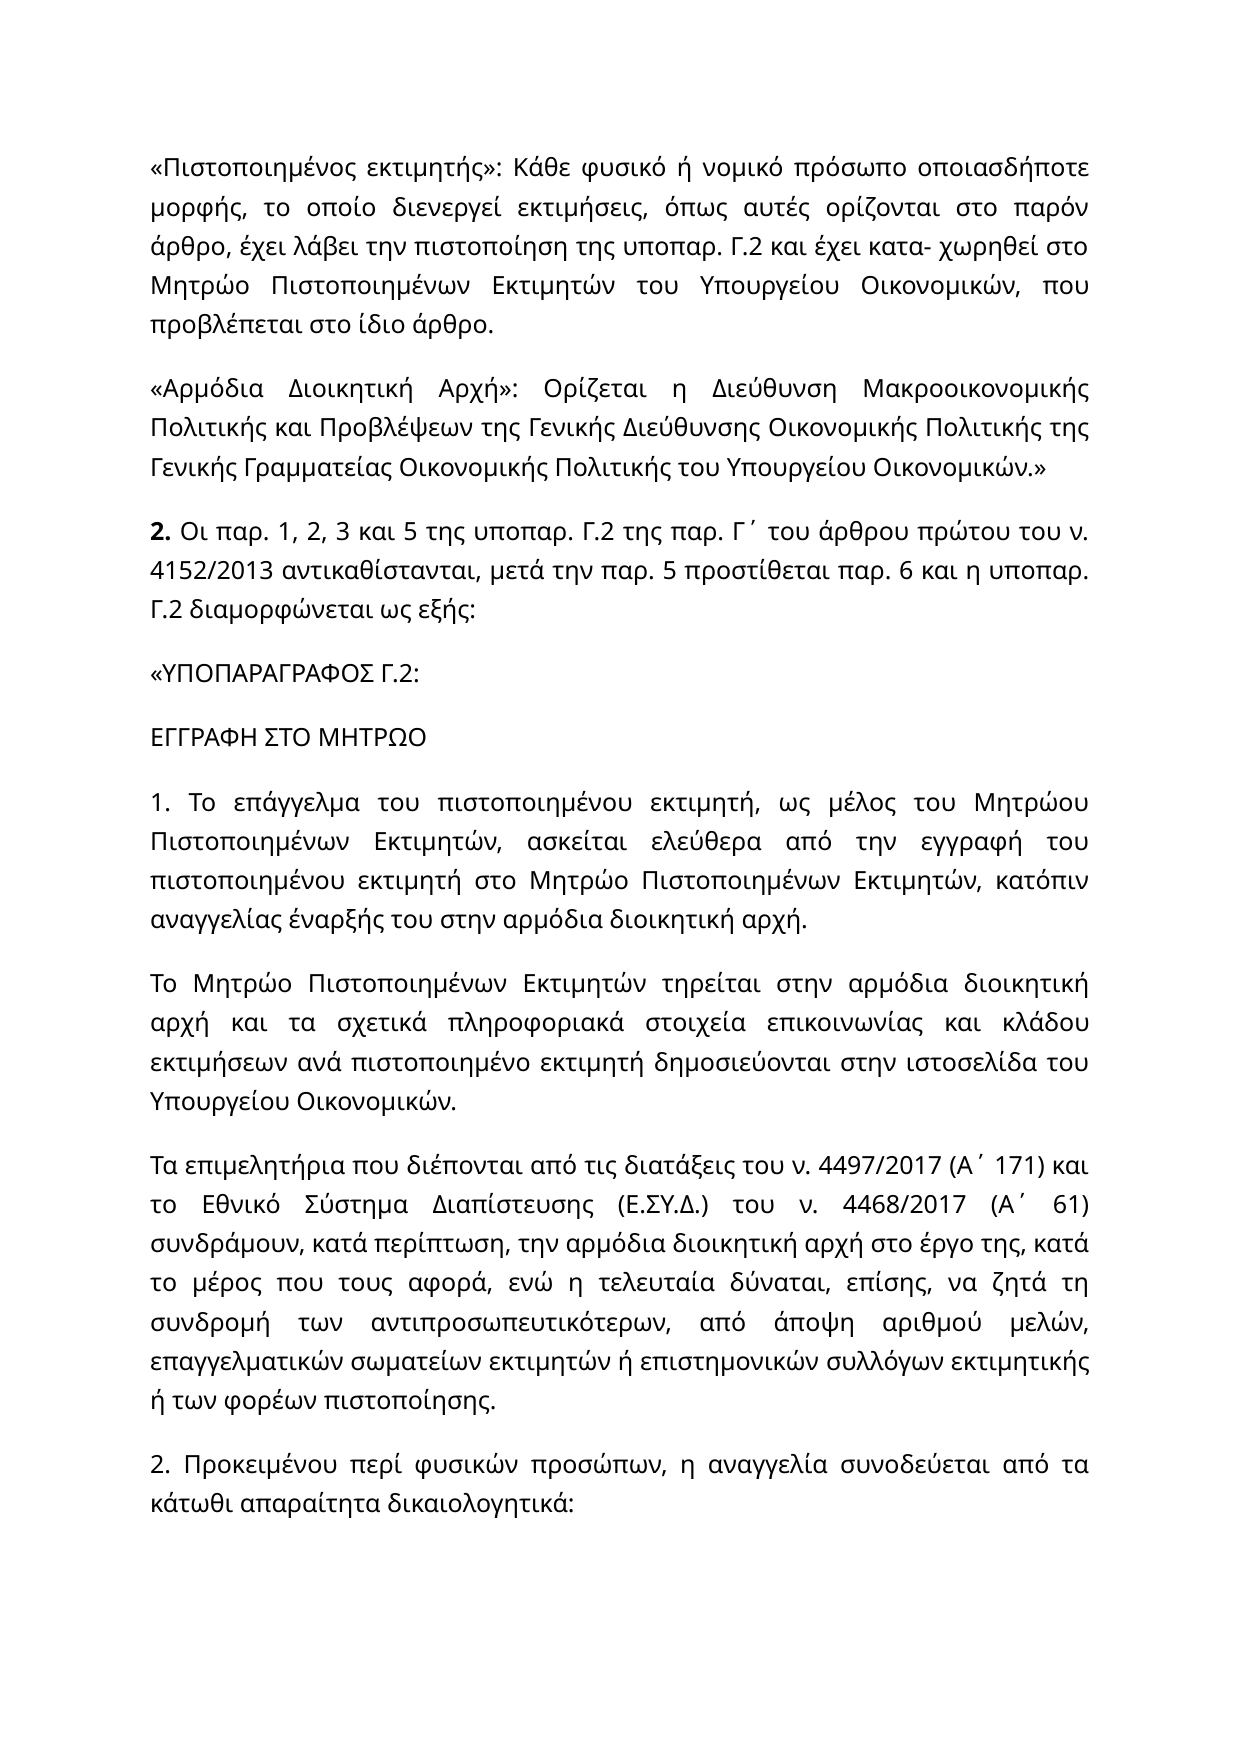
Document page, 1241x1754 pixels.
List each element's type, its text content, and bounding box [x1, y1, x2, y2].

text 2. Οι παρ. 1, 2, 3 και 5 της υποπαρ. Γ.2 της παρ. Γ΄ του άρθρου πρώτου του ν. 4152/2013 αντικαθίστανται, μετά την παρ. 5 προστίθεται παρ. 6 και η υποπαρ. Γ.2 διαμορφώνεται ως εξής: [150, 513, 1090, 626]
text «Αρμόδια Διοικητική Αρχή»: Ορίζεται η Διεύθυνση Μακροοικονομικής Πολιτικής και Προβλέψεων της Γενικής Διεύθυνσης Οικονομικής Πολιτικής της Γενικής Γραμματείας Οικονομικής Πολιτικής του Υπουργείου Οικονομικών.» [150, 371, 1090, 483]
text 2. Προκειμένου περί φυσικών προσώπων, η αναγγελία συνοδεύεται από τα κάτωθι απαραίτητα δικαιολογητικά: [150, 1447, 1090, 1520]
text «ΥΠΟΠΑΡΑΓΡΑΦΟΣ Γ.2: [150, 656, 1090, 690]
text Το Μητρώο Πιστοποιημένων Εκτιμητών τηρείται στην αρμόδια διοικητική αρχή και τα σχετικά πληροφοριακά στοιχεία επικοινωνίας και κλάδου εκτιμήσεων ανά πιστοποιημένο εκτιμητή δημοσιεύονται στην ιστοσελίδα του Υπουργείου Οικονομικών. [150, 966, 1090, 1117]
text «Πιστοποιημένος εκτιμητής»: Κάθε φυσικό ή νομικό πρόσωπο οποιασδήποτε μορφής, το οποίο διενεργεί εκτιμήσεις, όπως αυτές ορίζονται στο παρόν άρθρο, έχει λάβει την πιστοποίηση της υποπαρ. Γ.2 και έχει κατα- χωρηθεί στο Μητρώο Πιστοποιημένων Εκτιμητών του Υπουργείου Οικονομικών, που προβλέπεται στο ίδιο άρθρο. [150, 150, 1090, 341]
text Τα επιμελητήρια που διέπονται από τις διατάξεις του ν. 4497/2017 (Α΄ 171) και το Εθνικό Σύστημα Διαπίστευσης (Ε.ΣΥ.Δ.) του ν. 4468/2017 (Α΄ 61) συνδράμουν, κατά περίπτωση, την αρμόδια διοικητική αρχή στο έργο της, κατά το μέρος που τους αφορά, ενώ η τελευταία δύναται, επίσης, να ζητά τη συνδρομή των αντιπροσωπευτικότερων, από άποψη αριθμού μελών, επαγγελματικών σωματείων εκτιμητών ή επιστημονικών συλλόγων εκτιμητικής ή των φορέων πιστοποίησης. [150, 1147, 1090, 1417]
text 1. Το επάγγελμα του πιστοποιημένου εκτιμητή, ως μέλος του Μητρώου Πιστοποιημένων Εκτιμητών, ασκείται ελεύθερα από την εγγραφή του πιστοποιημένου εκτιμητή στο Μητρώο Πιστοποιημένων Εκτιμητών, κατόπιν αναγγελίας έναρξής του στην αρμόδια διοικητική αρχή. [150, 784, 1090, 936]
text ΕΓΓΡΑΦΗ ΣΤΟ ΜΗΤΡΩΟ [150, 720, 1090, 754]
